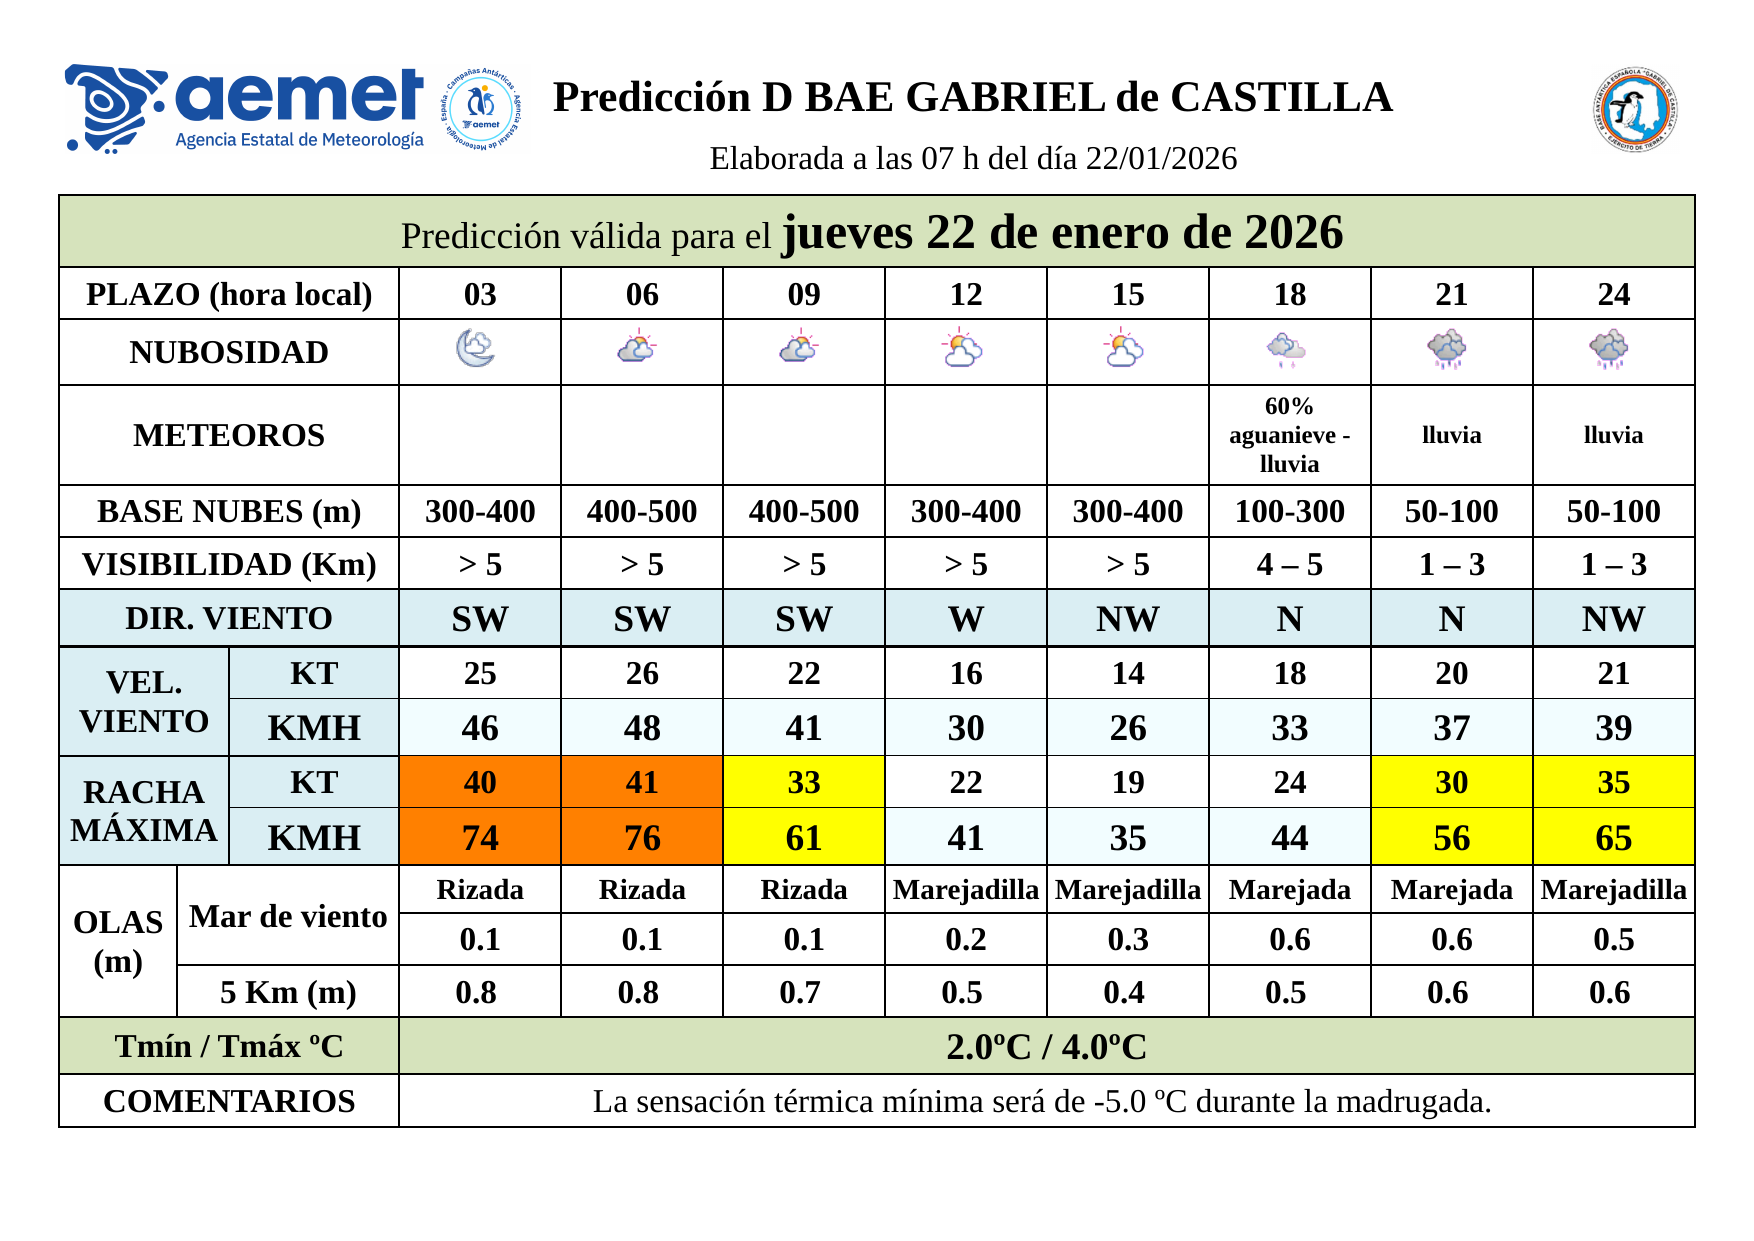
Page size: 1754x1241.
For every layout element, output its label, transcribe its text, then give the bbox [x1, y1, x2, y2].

table_cell 21 [1534, 648, 1694, 698]
table_cell 61 [724, 808, 884, 864]
table_cell 35 [1534, 756, 1694, 807]
table_cell 09 [724, 268, 884, 318]
table_cell 26 [1048, 699, 1208, 755]
table_cell 48 [562, 699, 722, 755]
table_header [1410, 59, 1694, 182]
table_cell [886, 320, 1046, 383]
table_cell VEL. VIENTO [60, 648, 228, 755]
table_cell 37 [1372, 699, 1532, 755]
table_cell [724, 386, 884, 484]
picture [1587, 326, 1632, 371]
table_cell 400-500 [724, 486, 884, 536]
table_header [59, 59, 537, 182]
table_cell 300-400 [1048, 486, 1208, 536]
table_cell SW [562, 590, 722, 645]
table_cell 40 [400, 756, 560, 807]
table_cell KT [230, 648, 398, 698]
table_cell Marejada [1372, 866, 1532, 912]
table_cell 50-100 [1372, 486, 1532, 536]
table_cell 12 [886, 268, 1046, 318]
table_cell 4 – 5 [1210, 538, 1370, 588]
table_cell lluvia [1372, 386, 1532, 484]
table_cell COMENTARIOS [60, 1075, 398, 1126]
table_cell Rizada [400, 866, 560, 912]
table_cell METEOROS [60, 386, 398, 484]
table_cell 65 [1534, 808, 1694, 864]
table_cell [562, 386, 722, 484]
table_cell [400, 386, 560, 484]
table_cell 0.6 [1210, 914, 1370, 964]
table_cell > 5 [724, 538, 884, 588]
picture [1101, 326, 1146, 371]
table_cell 0.4 [1048, 966, 1208, 1016]
table_cell Marejada [1210, 866, 1370, 912]
table_cell 22 [724, 648, 884, 698]
picture [939, 326, 984, 371]
table_cell 0.8 [562, 966, 722, 1016]
table_cell 56 [1372, 808, 1532, 864]
table_cell 35 [1048, 808, 1208, 864]
table_cell 300-400 [886, 486, 1046, 536]
table_cell Tmín / Tmáx ºC [60, 1018, 398, 1073]
table_cell SW [724, 590, 884, 645]
table_cell VISIBILIDAD (Km) [60, 538, 398, 588]
table_cell Marejadilla [1048, 866, 1208, 912]
table_cell [562, 320, 722, 383]
table_cell 0.2 [886, 914, 1046, 964]
table_cell 76 [562, 808, 722, 864]
table_cell 39 [1534, 699, 1694, 755]
table_cell 14 [1048, 648, 1208, 698]
table_cell 0.6 [1372, 966, 1532, 1016]
table_cell KT [230, 757, 398, 807]
picture [615, 326, 660, 371]
table_cell NUBOSIDAD [60, 320, 398, 383]
picture [1263, 326, 1308, 371]
table_cell NW [1534, 590, 1694, 645]
table_cell 18 [1210, 268, 1370, 318]
picture [64, 64, 532, 154]
table_cell 41 [562, 756, 722, 807]
table_cell [1048, 386, 1208, 484]
table_cell > 5 [1048, 538, 1208, 588]
table_cell 0.5 [886, 966, 1046, 1016]
table_cell 300-400 [400, 486, 560, 536]
table_cell Mar de viento [178, 866, 398, 964]
table_cell 0.1 [400, 914, 560, 964]
table_cell [1534, 320, 1694, 383]
table_cell 0.6 [1534, 966, 1694, 1016]
table_cell [1372, 320, 1532, 383]
table_cell 0.3 [1048, 914, 1208, 964]
table_cell 20 [1372, 648, 1532, 698]
picture [1425, 326, 1470, 371]
table_cell BASE NUBES (m) [60, 486, 398, 536]
table_header Predicción válida para el jueves 22 de enero de 2026 [60, 196, 1694, 266]
table_cell 21 [1372, 268, 1532, 318]
table_cell OLAS (m) [60, 866, 176, 1016]
table_cell [400, 320, 560, 383]
table_cell 1 – 3 [1534, 538, 1694, 588]
table_cell 0.1 [562, 914, 722, 964]
table_cell [1210, 320, 1370, 383]
table_cell 0.1 [724, 914, 884, 964]
table_cell 0.7 [724, 966, 884, 1016]
table_cell N [1372, 590, 1532, 645]
table_cell Elaborada a las 07 h del día 22/01/2026 [537, 133, 1410, 182]
picture [453, 326, 499, 371]
table_cell 0.5 [1534, 914, 1694, 964]
table_cell W [886, 590, 1046, 645]
table_cell 19 [1048, 756, 1208, 807]
table_cell 50-100 [1534, 486, 1694, 536]
table_cell Marejadilla [1534, 866, 1694, 912]
table_cell 1 – 3 [1372, 538, 1532, 588]
table_cell 16 [886, 648, 1046, 698]
table_cell 24 [1534, 268, 1694, 318]
picture [777, 326, 823, 371]
table_cell 22 [886, 756, 1046, 807]
table_cell KMH [230, 808, 398, 864]
table_cell 33 [724, 756, 884, 807]
table_cell La sensación térmica mínima será de -5.0 ºC durante la madrugada. [400, 1075, 1694, 1126]
table_cell 44 [1210, 808, 1370, 864]
table_cell 06 [562, 268, 722, 318]
table_cell 74 [400, 808, 560, 864]
table_cell 25 [400, 648, 560, 698]
table_cell 15 [1048, 268, 1208, 318]
table_cell [886, 386, 1046, 484]
table_cell Marejadilla [886, 866, 1046, 912]
table_cell 0.6 [1372, 914, 1532, 964]
table_cell 60% aguanieve - lluvia [1210, 386, 1370, 484]
table_cell > 5 [886, 538, 1046, 588]
table_cell 30 [886, 699, 1046, 755]
table_cell Rizada [562, 866, 722, 912]
table_header Predicción D BAE GABRIEL de CASTILLA [537, 59, 1410, 133]
table_cell RACHA MÁXIMA [60, 757, 228, 864]
table_cell 46 [400, 699, 560, 755]
table_cell 41 [724, 699, 884, 755]
table_cell Rizada [724, 866, 884, 912]
table_cell 100-300 [1210, 486, 1370, 536]
table_cell 0.8 [400, 966, 560, 1016]
table_cell 5 Km (m) [178, 966, 398, 1016]
table_cell N [1210, 590, 1370, 645]
table_cell [724, 320, 884, 383]
table_cell 33 [1210, 699, 1370, 755]
picture [1590, 64, 1681, 154]
table_cell PLAZO (hora local) [60, 268, 398, 318]
table_cell 24 [1210, 756, 1370, 807]
table_cell 30 [1372, 756, 1532, 807]
table_cell 26 [562, 648, 722, 698]
table_cell NW [1048, 590, 1208, 645]
table_cell [1048, 320, 1208, 383]
table_cell 400-500 [562, 486, 722, 536]
table_cell DIR. VIENTO [60, 590, 398, 645]
table_cell 18 [1210, 648, 1370, 698]
table_cell KMH [230, 699, 398, 755]
table_cell SW [400, 590, 560, 645]
table_cell 2.0ºC / 4.0ºC [400, 1018, 1694, 1073]
table_cell 41 [886, 808, 1046, 864]
table_cell 0.5 [1210, 966, 1370, 1016]
table_cell > 5 [400, 538, 560, 588]
table_cell > 5 [562, 538, 722, 588]
table_cell lluvia [1534, 386, 1694, 484]
table_cell 03 [400, 268, 560, 318]
